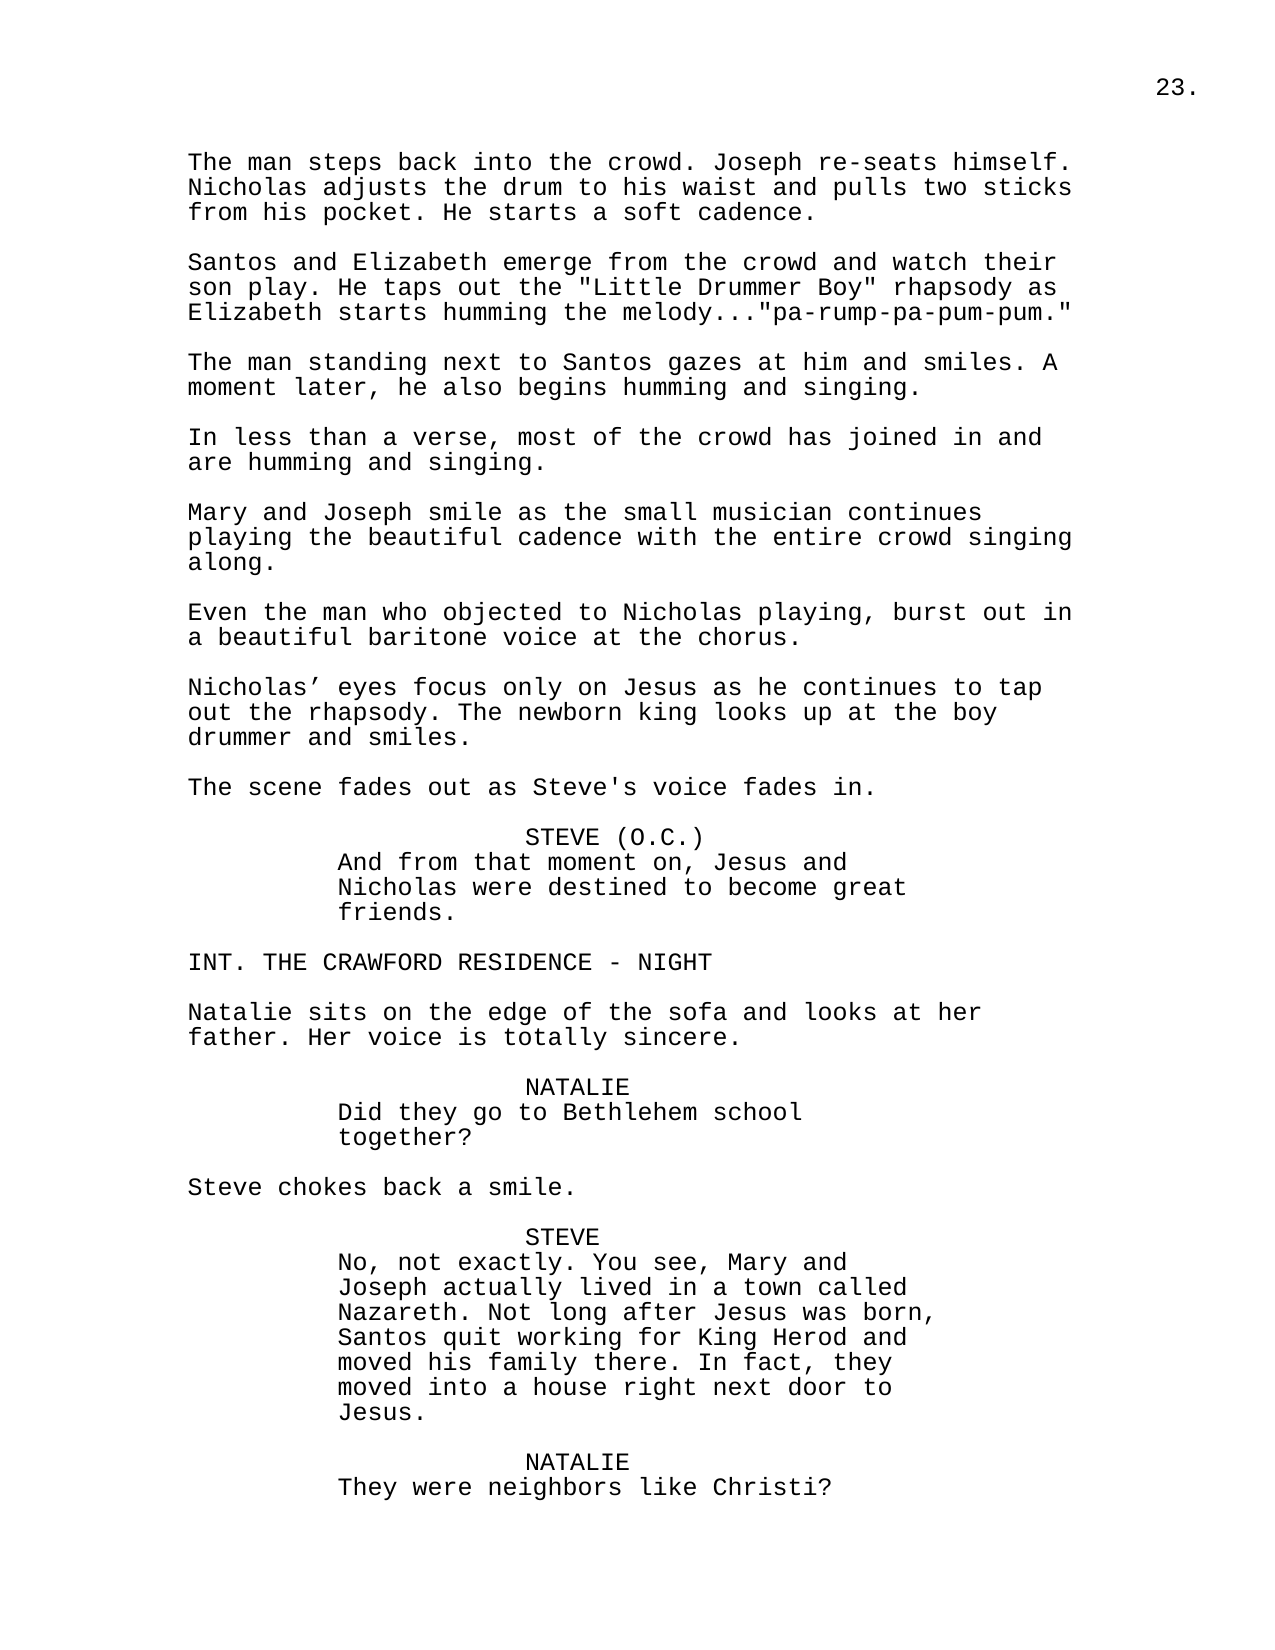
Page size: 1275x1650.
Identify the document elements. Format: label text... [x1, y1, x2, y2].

text The man steps back into the crowd. Joseph re-seats himself. Nicholas adjusts the drum to his waist and pulls two sticks from his pocket. He starts a soft cadence. [187, 150, 1087, 225]
text Natalie [525, 1075, 1087, 1100]
text Mary and Joseph smile as the small musician continues playing the beautiful cadence with the entire crowd singing along. [187, 500, 1087, 575]
text No, not exactly. You see, Mary and Joseph actually lived in a town called Nazareth. Not long after Jesus was born, Santos quit working for King Herod and moved his family there. In fact, they moved into a house right next door to Jesus. [337, 1250, 937, 1425]
text Steve [525, 1225, 1087, 1250]
text Did they go to Bethlehem school together? [337, 1100, 937, 1150]
text Even the man who objected to Nicholas playing, burst out in a beautiful baritone voice at the chorus. [187, 600, 1087, 650]
text Natalie sits on the edge of the sofa and looks at her father. Her voice is totally sincere. [187, 1000, 1087, 1050]
text The man standing next to Santos gazes at him and smiles. A moment later, he also begins humming and singing. [187, 350, 1087, 400]
text Santos and Elizabeth emerge from the crowd and watch their son play. He taps out the "Little Drummer Boy" rhapsody as Elizabeth starts humming the melody..."pa-rump-pa-pum-pum." [187, 250, 1087, 325]
text Steve chokes back a smile. [187, 1175, 1087, 1200]
text Steve (O.C.) [525, 825, 1087, 850]
text In less than a verse, most of the crowd has joined in and are humming and singing. [187, 425, 1087, 475]
subtitle Int. The Crawford Residence - Night [187, 950, 1087, 975]
text Nicholas’ eyes focus only on Jesus as he continues to tap out the rhapsody. The newborn king looks up at the boy drummer and smiles. [187, 675, 1087, 750]
text And from that moment on, Jesus and Nicholas were destined to become great friends. [337, 850, 937, 925]
text They were neighbors like Christi? [337, 1475, 937, 1500]
text The scene fades out as Steve's voice fades in. [187, 775, 1087, 800]
text Natalie [525, 1450, 1087, 1475]
